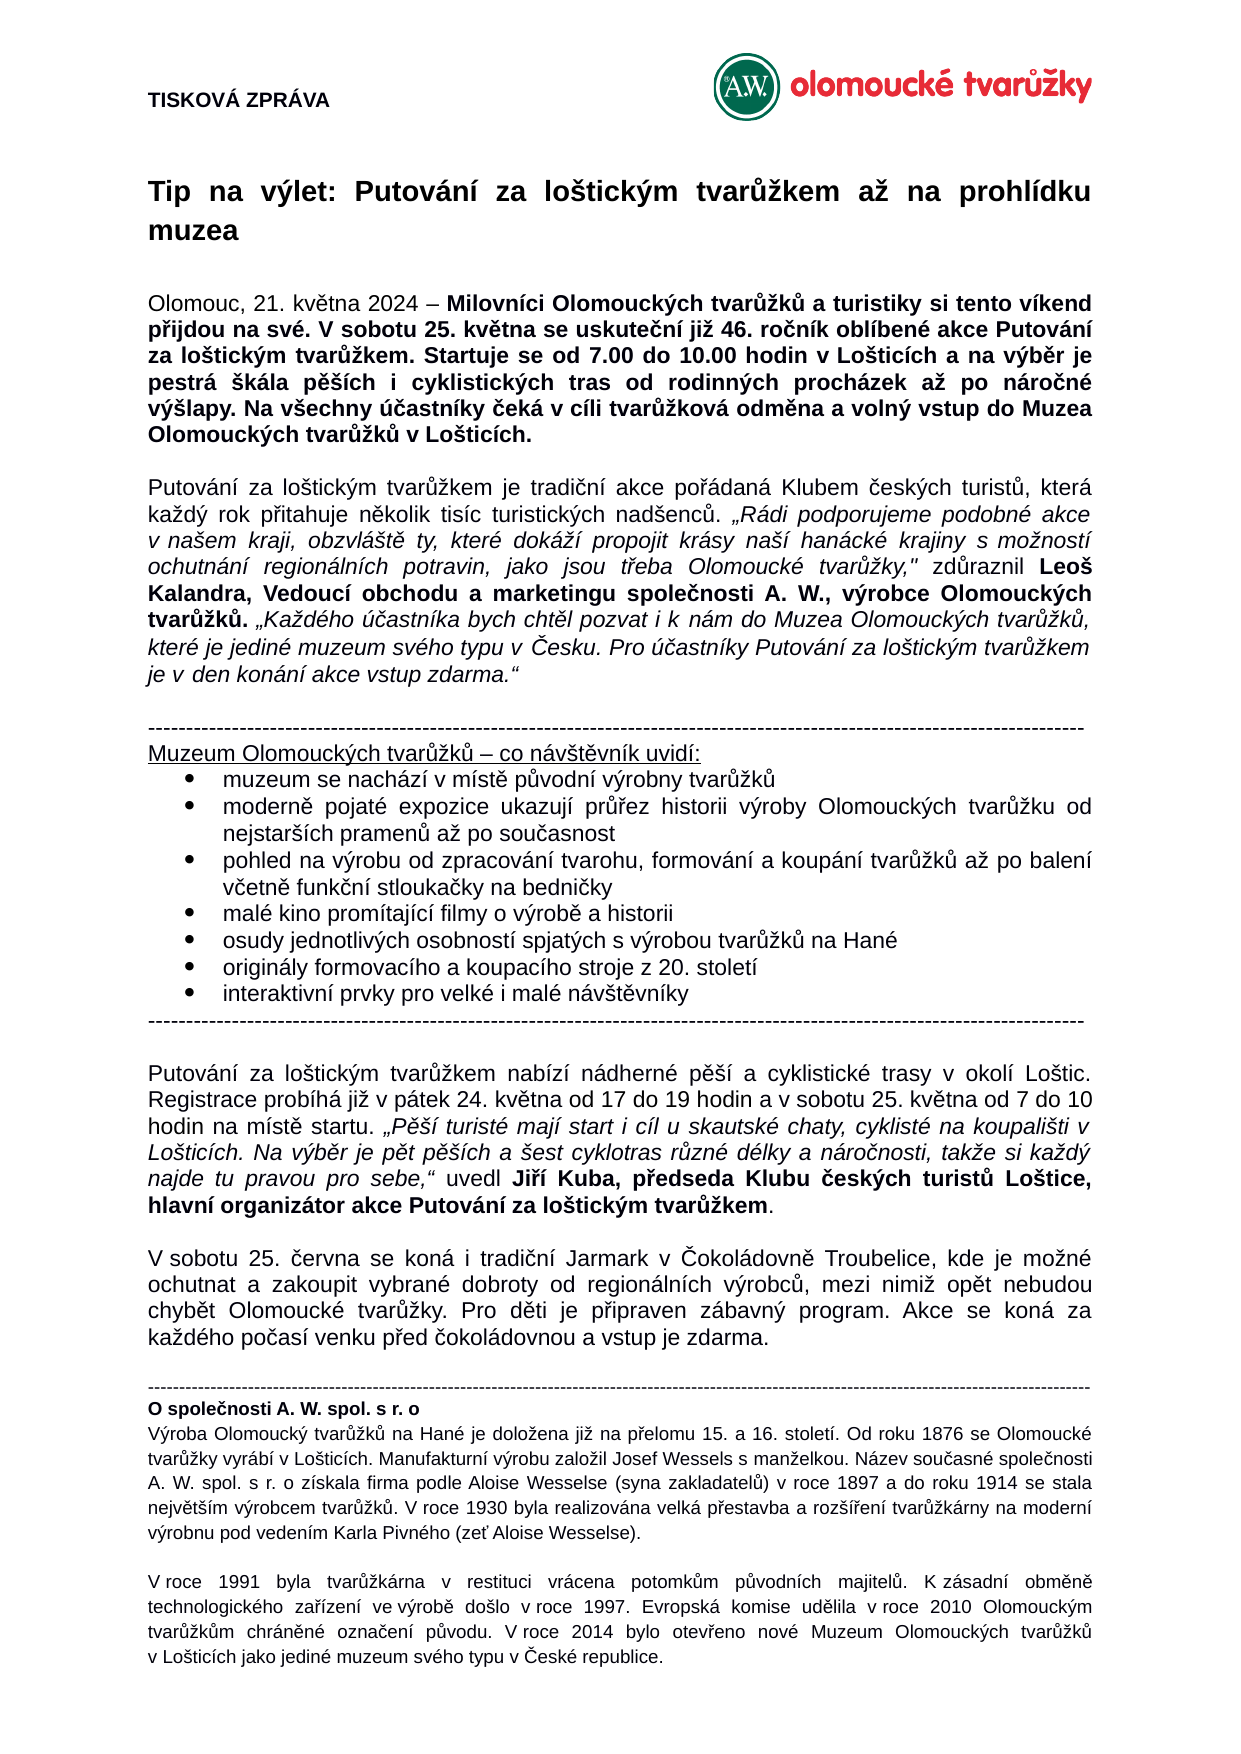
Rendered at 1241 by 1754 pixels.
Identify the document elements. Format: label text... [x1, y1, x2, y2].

text Muzeum Olomouckých tvarůžků – co návštěvník uvidí: [148, 740, 1093, 766]
text Tip na výlet: Putování za loštickým tvarůžkem až na prohlídku muzea [148, 174, 1093, 246]
list moderně pojaté expozice ukazují průřez historii výroby Olomouckých tvarůžku od nejstarších pramenů až po současnost [185, 793, 1093, 847]
text Putování za loštickým tvarůžkem je tradiční akce pořádaná Klubem českých turistů, která každý rok přitahuje několik tisíc turistických nadšenců. „Rádi podporujeme podobné akce v našem kraji, obzvláště ty, které dokáží propojit krásy naší hanácké krajiny s možností ochutnání regionálních potravin, jako jsou třeba Olomoucké tvarůžky," zdůraznil Leoš Kalandra, Vedoucí obchodu a marketingu společnosti A. W., výrobce Olomouckých tvarůžků. „Každého účastníka bych chtěl pozvat i k nám do Muzea Olomouckých tvarůžků, které je jediné muzeum svého typu v Česku. Pro účastníky Putování za loštickým tvarůžkem je v den konání akce vstup zdarma.“ [148, 474, 1093, 687]
text V sobotu 25. června se koná i tradiční Jarmark v Čokoládovně Troubelice, kde je možné ochutnat a zakoupit vybrané dobroty od regionálních výrobců, mezi nimiž opět nebudou chybět Olomoucké tvarůžky. Pro děti je připraven zábavný program. Akce se koná za každého počasí venku před čokoládovnou a vstup je zdarma. [148, 1244, 1093, 1350]
text Putování za loštickým tvarůžkem nabízí nádherné pěší a cyklistické trasy v okolí Loštic. Registrace probíhá již v pátek 24. května od 17 do 19 hodin a v sobotu 25. května od 7 do 10 hodin na místě startu. „Pěší turisté mají start i cíl u skautské chaty, cyklisté na koupališti v Lošticích. Na výběr je pět pěších a šest cyklotras různé délky a náročnosti, takže si každý najde tu pravou pro sebe,“ uvedl Jiří Kuba, předseda Klubu českých turistů Loštice, hlavní organizátor akce Putování za loštickým tvarůžkem. [148, 1060, 1093, 1218]
text O společnosti A. W. spol. s r. o [148, 1398, 1093, 1419]
text --------------------------------------------------------------------------------------------------------------------------- [148, 714, 1093, 740]
text Výroba Olomoucký tvarůžků na Hané je doložena již na přelomu 15. a 16. století. Od roku 1876 se Olomoucké tvarůžky vyrábí v Lošticích. Manufakturní výrobu založil Josef Wessels s manželkou. Název současné společnosti A. W. spol. s r. o získala firma podle Aloise Wesselse (syna zakladatelů) v roce 1897 a do roku 1914 se stala největším výrobcem tvarůžků. V roce 1930 byla realizována velká přestavba a rozšíření tvarůžkárny na moderní výrobnu pod vedením Karla Pivného (zeť Aloise Wesselse). [148, 1423, 1093, 1543]
list malé kino promítající filmy o výrobě a historii [185, 900, 1093, 927]
text --------------------------------------------------------------------------------------------------------------------------- [148, 1007, 1093, 1034]
list originály formovacího a koupacího stroje z 20. století [185, 953, 1093, 980]
text Olomouc, 21. května 2024 – Milovníci Olomouckých tvarůžků a turistiky si tento víkend přijdou na své. V sobotu 25. května se uskuteční již 46. ročník oblíbené akce Putování za loštickým tvarůžkem. Startuje se od 7.00 do 10.00 hodin v Lošticích a na výběr je pestrá škála pěších i cyklistických tras od rodinných procházek až po náročné výšlapy. Na všechny účastníky čeká v cíli tvarůžková odměna a volný vstup do Muzea Olomouckých tvarůžků v Lošticích. [148, 290, 1093, 448]
list muzeum se nachází v místě původní výrobny tvarůžků [185, 766, 1093, 793]
list pohled na výrobu od zpracování tvarohu, formování a koupání tvarůžků až po balení včetně funkční stloukačky na bedničky [185, 847, 1093, 900]
text ------------------------------------------------------------------------------------------------------------------------------------------------------- [148, 1376, 1093, 1398]
text V roce 1991 byla tvarůžkárna v restituci vrácena potomkům původních majitelů. K zásadní obměně technologického zařízení ve výrobě došlo v roce 1997. Evropská komise udělila v roce 2010 Olomouckým tvarůžkům chráněné označení původu. V roce 2014 bylo otevřeno nové Muzeum Olomouckých tvarůžků v Lošticích jako jediné muzeum svého typu v České republice. [148, 1571, 1093, 1667]
list interaktivní prvky pro velké i malé návštěvníky [185, 980, 1093, 1007]
list osudy jednotlivých osobností spjatých s výrobou tvarůžků na Hané [185, 927, 1093, 953]
